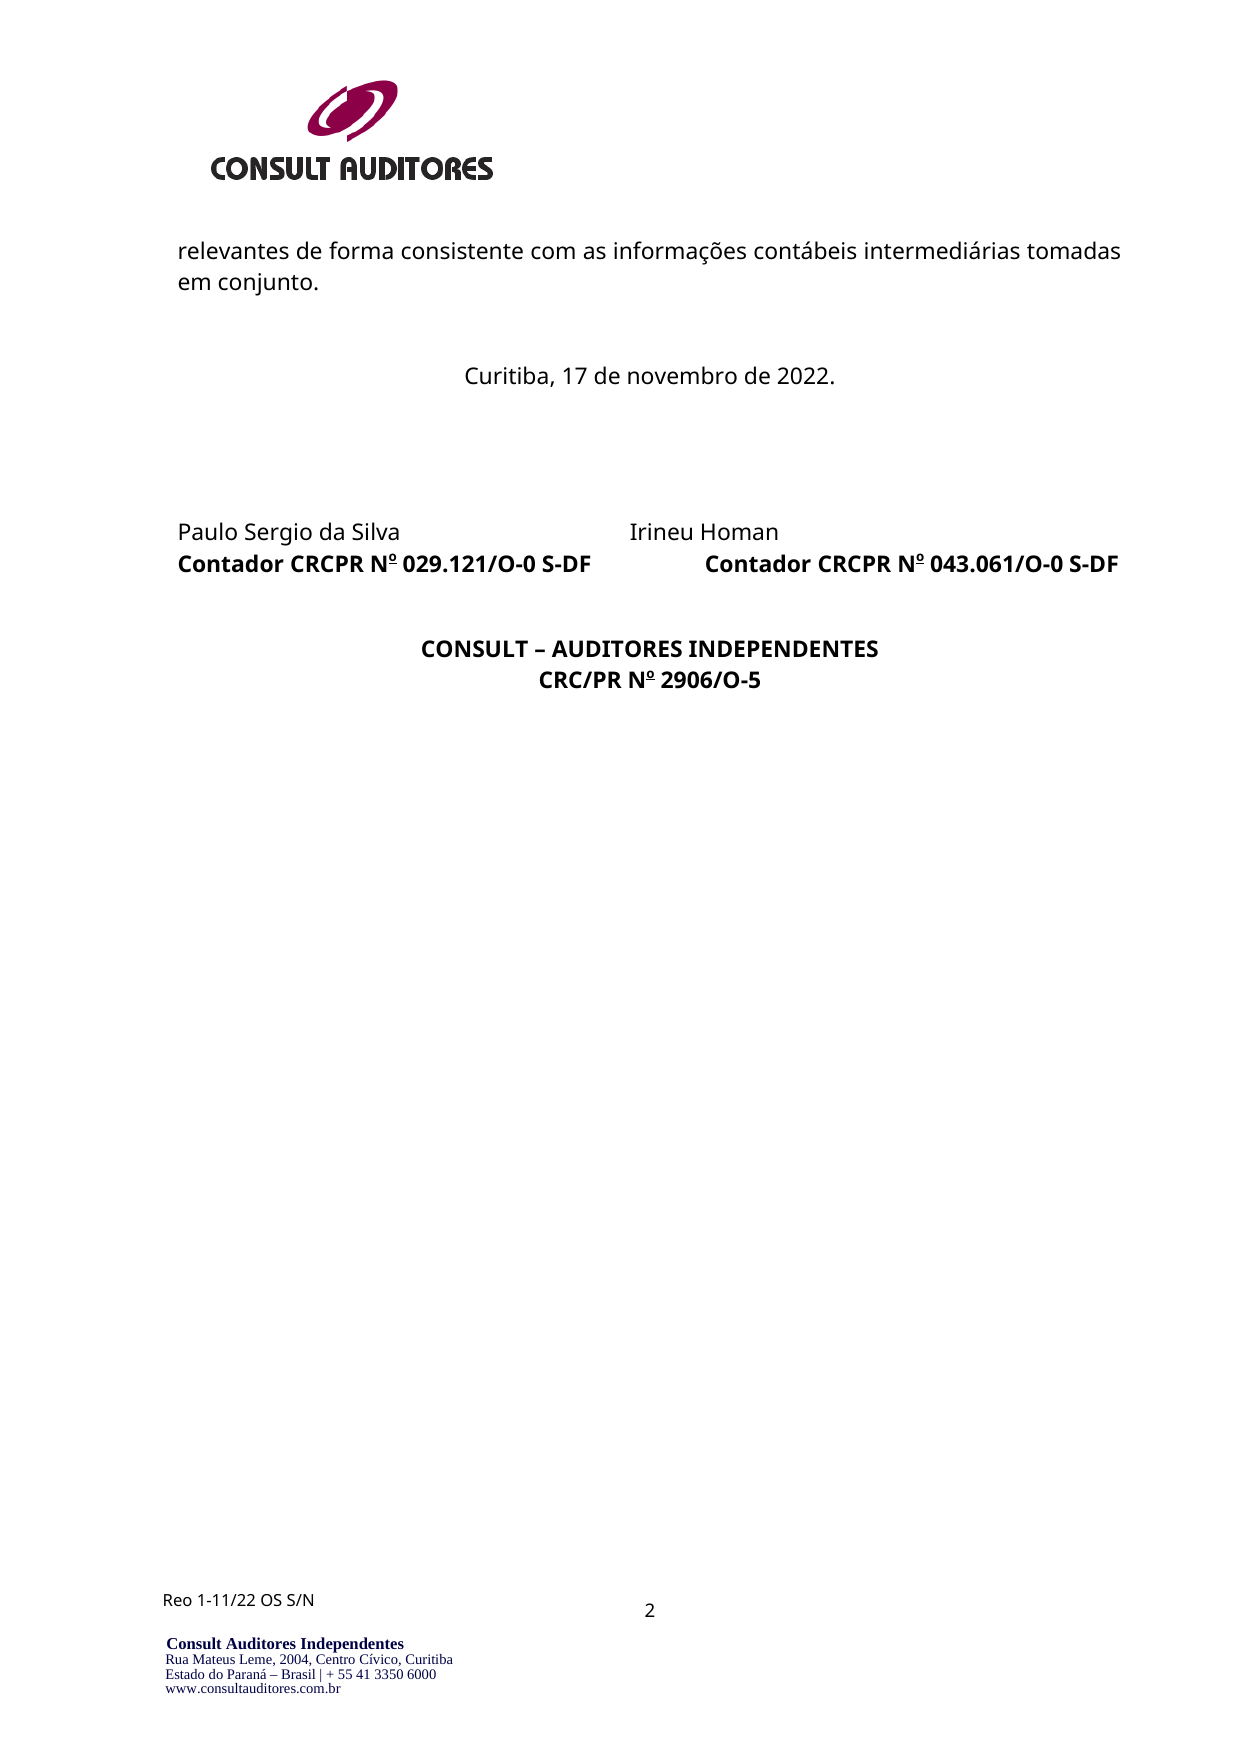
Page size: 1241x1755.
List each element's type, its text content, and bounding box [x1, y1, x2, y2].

picture [205, 75, 499, 191]
text Paulo Sergio da Silva Irineu Homan [177, 516, 1122, 547]
text Contador CRCPR No 029.121/O-0 S-DF Contador CRCPR No 043.061/O-0 S-DF [177, 547, 1122, 579]
text Curitiba, 17 de novembro de 2022. [177, 360, 1122, 391]
text relevantes de forma consistente com as informações contábeis intermediárias tomadas em conjunto. [177, 235, 1122, 297]
text CRC/PR No 2906/O-5 [177, 664, 1122, 695]
subtitle CONSULT – AUDITORES INDEPENDENTES [177, 633, 1122, 664]
